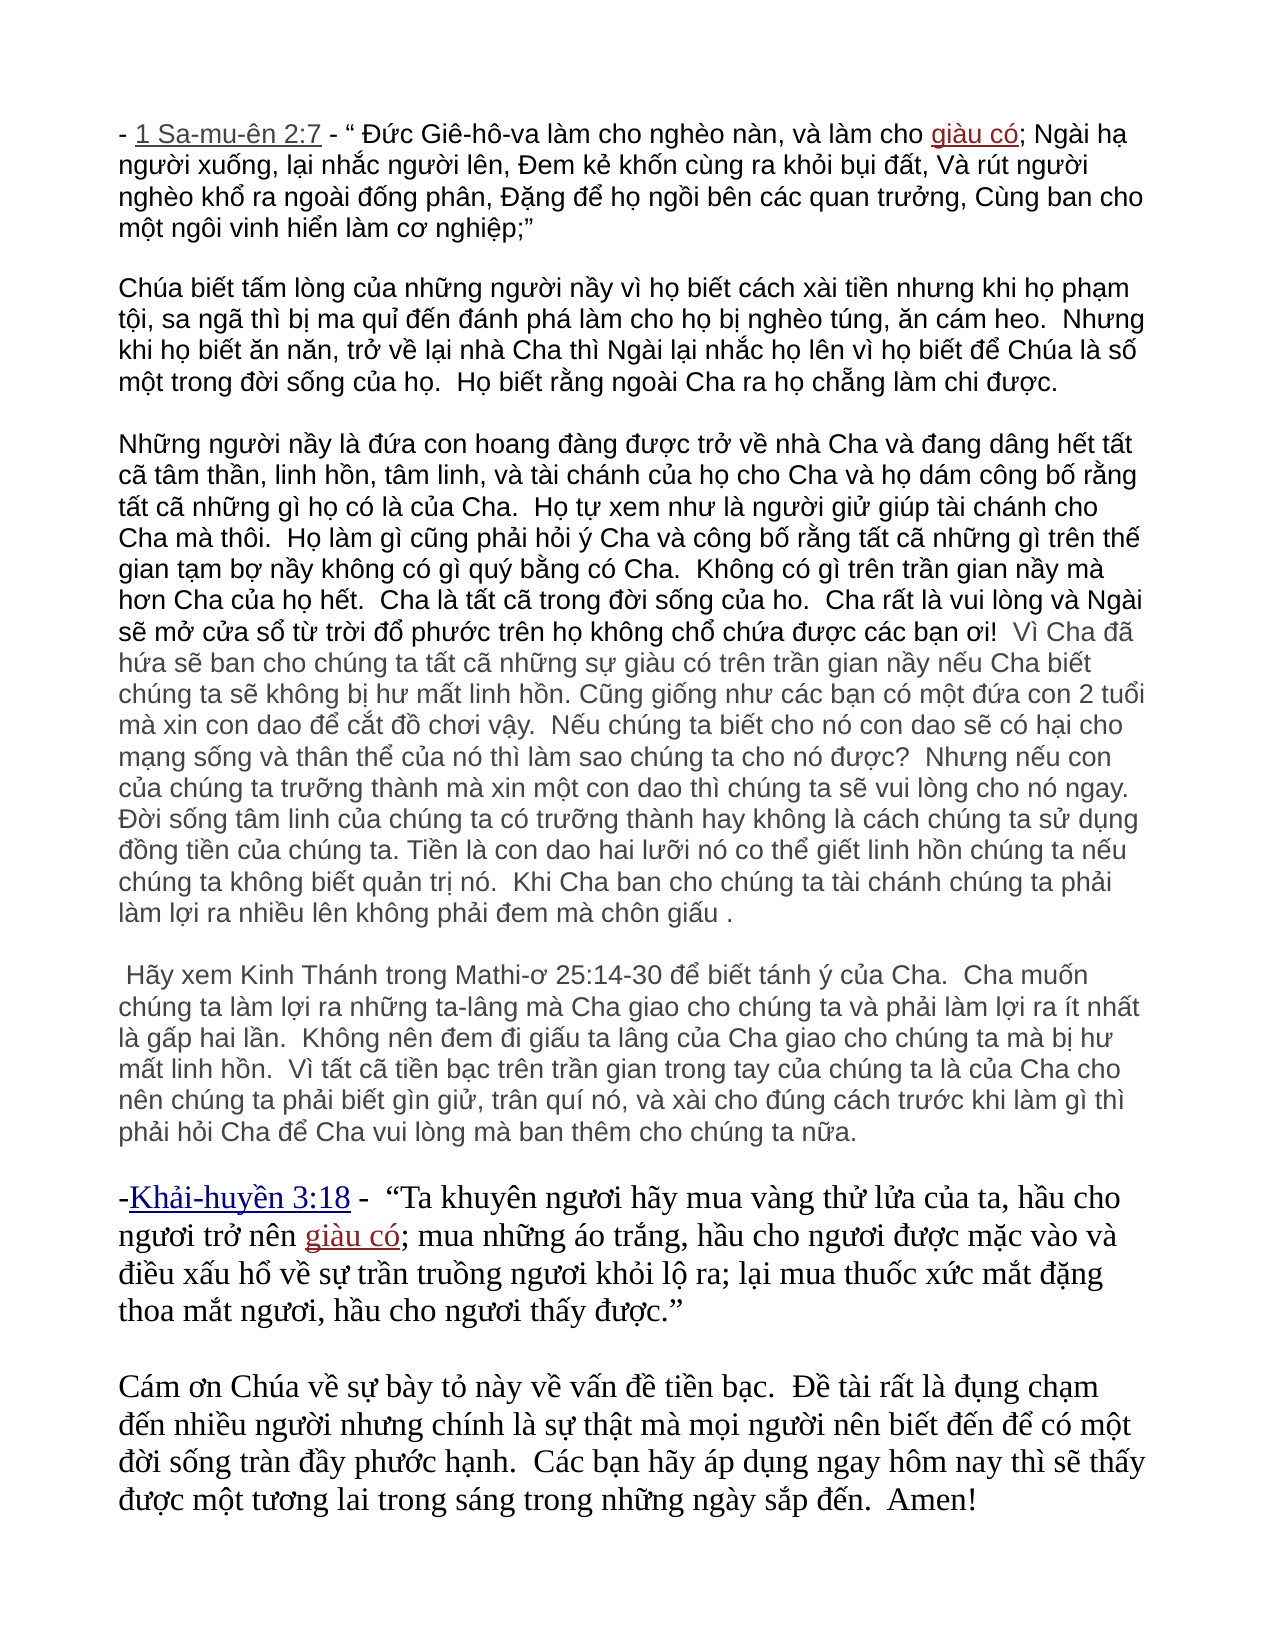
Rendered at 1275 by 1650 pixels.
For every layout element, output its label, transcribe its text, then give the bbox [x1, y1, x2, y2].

text Hãy xem Kinh Thánh trong Mathi-ơ 25:14-30 để biết tánh ý của Cha. Cha muốn chúng ta làm lợi ra những ta-lâng mà Cha giao cho chúng ta và phải làm lợi ra ít nhất là gấp hai lần. Không nên đem đi giấu ta lâng của Cha giao cho chúng ta mà bị hư mất linh hồn. Vì tất cã tiền bạc trên trần gian trong tay của chúng ta là của Cha cho nên chúng ta phải biết gìn giử, trân quí nó, và xài cho đúng cách trước khi làm gì thì phải hỏi Cha để Cha vui lòng mà ban thêm cho chúng ta nữa. [118, 959, 1149, 1147]
text - 1 Sa-mu-ên 2:7 - “ Ðức Giê-hô-va làm cho nghèo nàn, và làm cho giàu có; Ngài hạ người xuống, lại nhắc người lên, Ðem kẻ khốn cùng ra khỏi bụi đất, Và rút người nghèo khổ ra ngoài đống phân, Ðặng để họ ngồi bên các quan trưởng, Cùng ban cho một ngôi vinh hiển làm cơ nghiệp;” [118, 118, 1149, 243]
text Cám ơn Chúa về sự bày tỏ này về vấn đề tiền bạc. Đề tài rất là đụng chạm đến nhiều người nhưng chính là sự thật mà mọi người nên biết đến để có một đời sống tràn đầy phước hạnh. Các bạn hãy áp dụng ngay hôm nay thì sẽ thấy được một tương lai trong sáng trong những ngày sắp đến. Amen! [118, 1367, 1149, 1517]
text Những người nầy là đứa con hoang đàng được trở về nhà Cha và đang dâng hết tất cã tâm thần, linh hồn, tâm linh, và tài chánh của họ cho Cha và họ dám công bố rằng tất cã những gì họ có là của Cha. Họ tự xem như là người giử giúp tài chánh cho Cha mà thôi. Họ làm gì cũng phải hỏi ý Cha và công bố rằng tất cã những gì trên thế gian tạm bợ nầy không có gì quý bằng có Cha. Không có gì trên trần gian nầy mà hơn Cha của họ hết. Cha là tất cã trong đời sống của ho. Cha rất là vui lòng và Ngài sẽ mở cửa sổ từ trời đổ phước trên họ không chổ chứa được các bạn ơi! Vì Cha đã hứa sẽ ban cho chúng ta tất cã những sự giàu có trên trần gian nầy nếu Cha biết chúng ta sẽ không bị hư mất linh hồn. Cũng giống như các bạn có một đứa con 2 tuổi mà xin con dao để cắt đồ chơi vậy. Nếu chúng ta biết cho nó con dao sẽ có hại cho mạng sống và thân thể của nó thì làm sao chúng ta cho nó được? Nhưng nếu con của chúng ta trưỡng thành mà xin một con dao thì chúng ta sẽ vui lòng cho nó ngay. Đời sống tâm linh của chúng ta có trưỡng thành hay không là cách chúng ta sử dụng đồng tiền của chúng ta. Tiền là con dao hai lưỡi nó co thể giết linh hồn chúng ta nếu chúng ta không biết quản trị nó. Khi Cha ban cho chúng ta tài chánh chúng ta phải làm lợi ra nhiều lên không phải đem mà chôn giấu . [118, 428, 1149, 928]
text -Khải-huyền 3:18 - “Ta khuyên ngươi hãy mua vàng thử lửa của ta, hầu cho ngươi trở nên giàu có; mua những áo trắng, hầu cho ngươi được mặc vào và điều xấu hổ về sự trần truồng ngươi khỏi lộ ra; lại mua thuốc xức mắt đặng thoa mắt ngươi, hầu cho ngươi thấy được.” [118, 1178, 1149, 1329]
text Chúa biết tấm lòng của những người nầy vì họ biết cách xài tiền nhưng khi họ phạm tội, sa ngã thì bị ma quỉ đến đánh phá làm cho họ bị nghèo túng, ăn cám heo. Nhưng khi họ biết ăn năn, trở về lại nhà Cha thì Ngài lại nhắc họ lên vì họ biết để Chúa là số một trong đời sống của họ. Họ biết rằng ngoài Cha ra họ chẵng làm chi được. [118, 272, 1149, 397]
